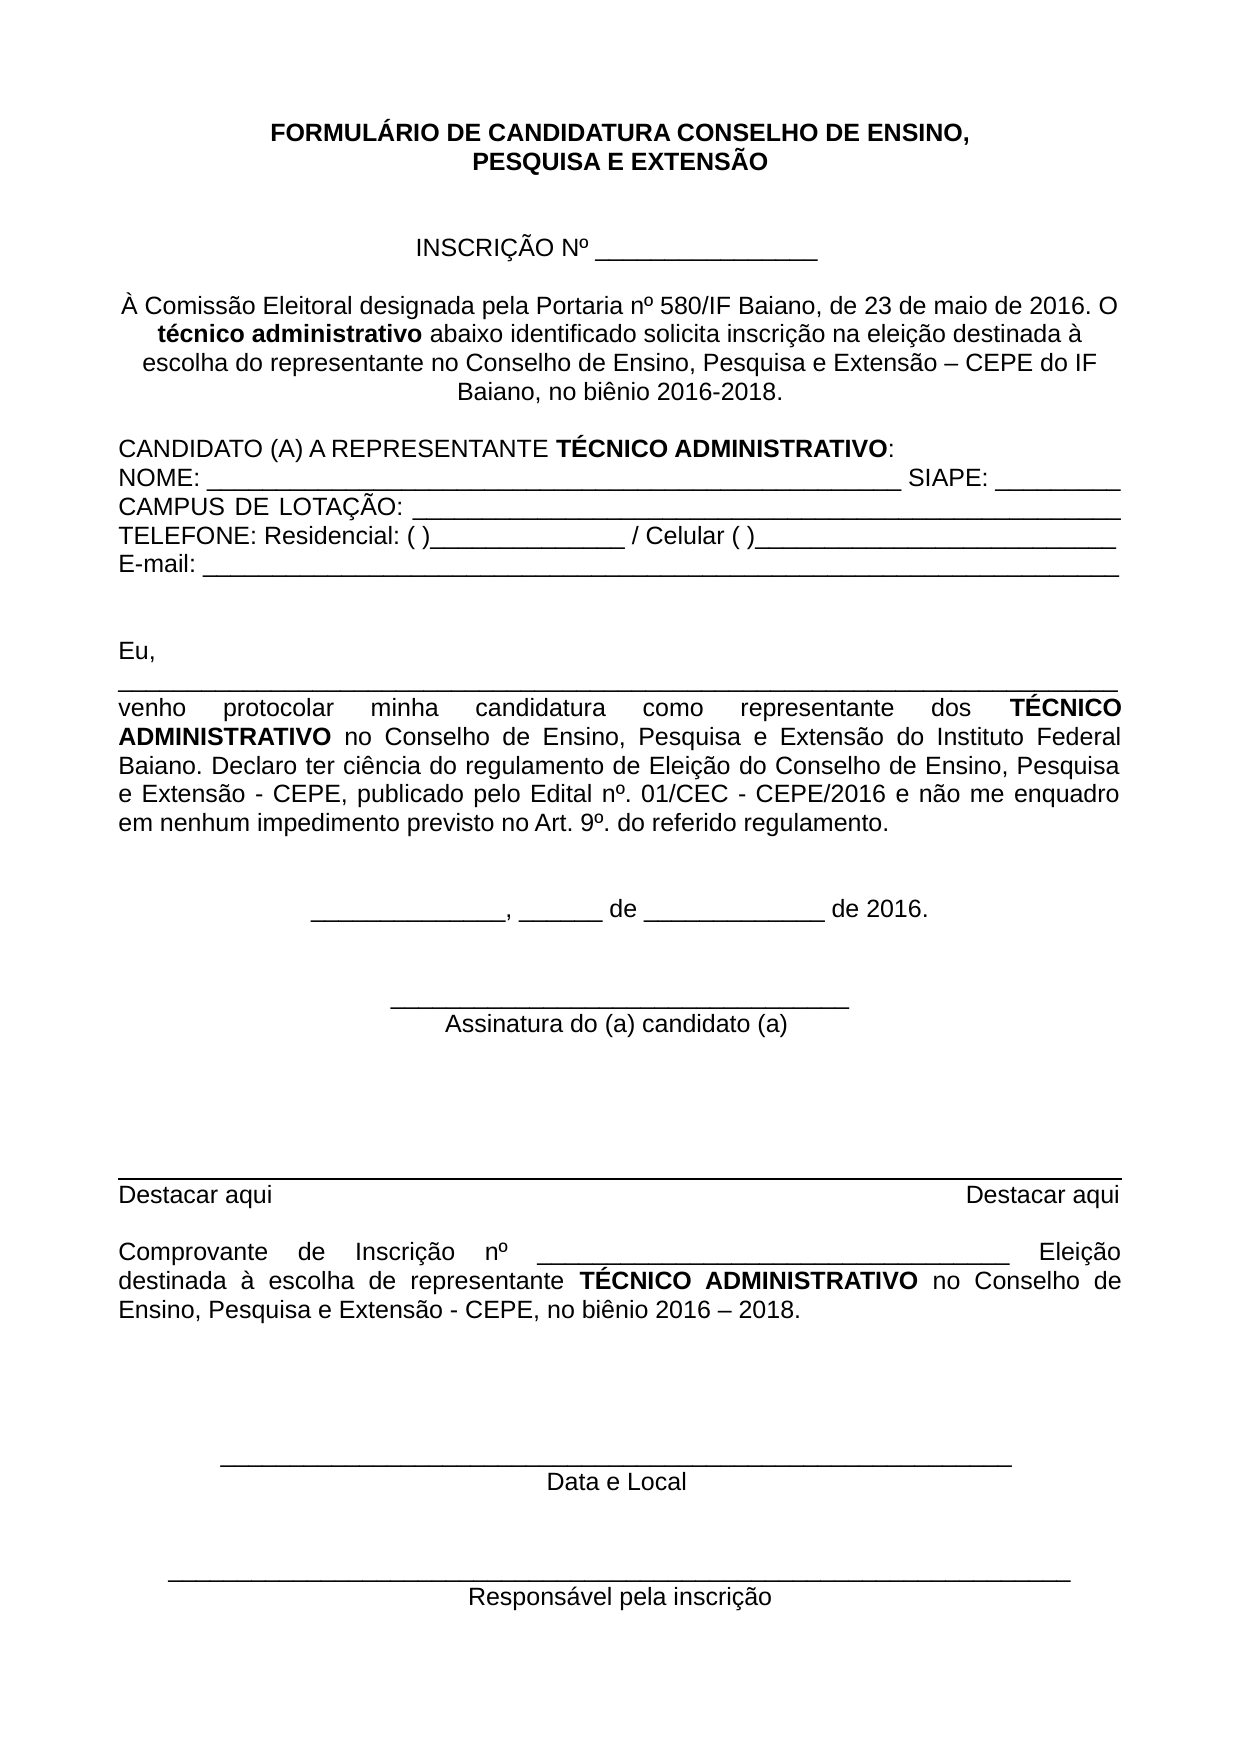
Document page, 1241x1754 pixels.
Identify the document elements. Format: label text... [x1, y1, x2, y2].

text CANDIDATO (A) A REPRESENTANTE TÉCNICO ADMINISTRATIVO: [118, 434, 1122, 463]
text _________________________________________________________________ [118, 1554, 1122, 1582]
text Destacar aqui Destacar aqui [118, 1180, 1122, 1209]
text _________________________________________________________ [118, 1439, 1122, 1467]
text Comprovante de Inscrição nº __________________________________ Eleição destinada à escolha de representante TÉCNICO ADMINISTRATIVO no Conselho de Ensino, Pesquisa e Extensão - CEPE, no biênio 2016 – 2018. [118, 1237, 1122, 1324]
text Responsável pela inscrição [118, 1582, 1122, 1611]
text NOME: __________________________________________________ SIAPE: _________ CAMPUS DE LOTAÇÃO: ___________________________________________________ TELEFONE: Residencial: ( )______________ / Celular ( )__________________________ [118, 463, 1122, 549]
text _________________________________ [118, 981, 1122, 1009]
text ______________, ______ de _____________ de 2016. [118, 894, 1122, 923]
text INSCRIÇÃO Nº ________________ [118, 233, 1122, 262]
text Data e Local [118, 1467, 1122, 1496]
text FORMULÁRIO DE CANDIDATURA CONSELHO DE ENSINO, PESQUISA E EXTENSÃO [118, 118, 1122, 204]
text Eu, ________________________________________________________________________venho protocolar minha candidatura como representante dos TÉCNICO ADMINISTRATIVO no Conselho de Ensino, Pesquisa e Extensão do Instituto Federal Baiano. Declaro ter ciência do regulamento de Eleição do Conselho de Ensino, Pesquisa e Extensão - CEPE, publicado pelo Edital nº. 01/CEC - CEPE/2016 e não me enquadro em nenhum impedimento previsto no Art. 9º. do referido regulamento. [118, 636, 1122, 837]
text À Comissão Eleitoral designada pela Portaria nº 580/IF Baiano, de 23 de maio de 2016. O técnico administrativo abaixo identificado solicita inscrição na eleição destinada à escolha do representante no Conselho de Ensino, Pesquisa e Extensão – CEPE do IF Baiano, no biênio 2016-2018. [118, 291, 1122, 434]
text Assinatura do (a) candidato (a) [118, 1009, 1122, 1038]
text E-mail: __________________________________________________________________ [118, 549, 1122, 578]
